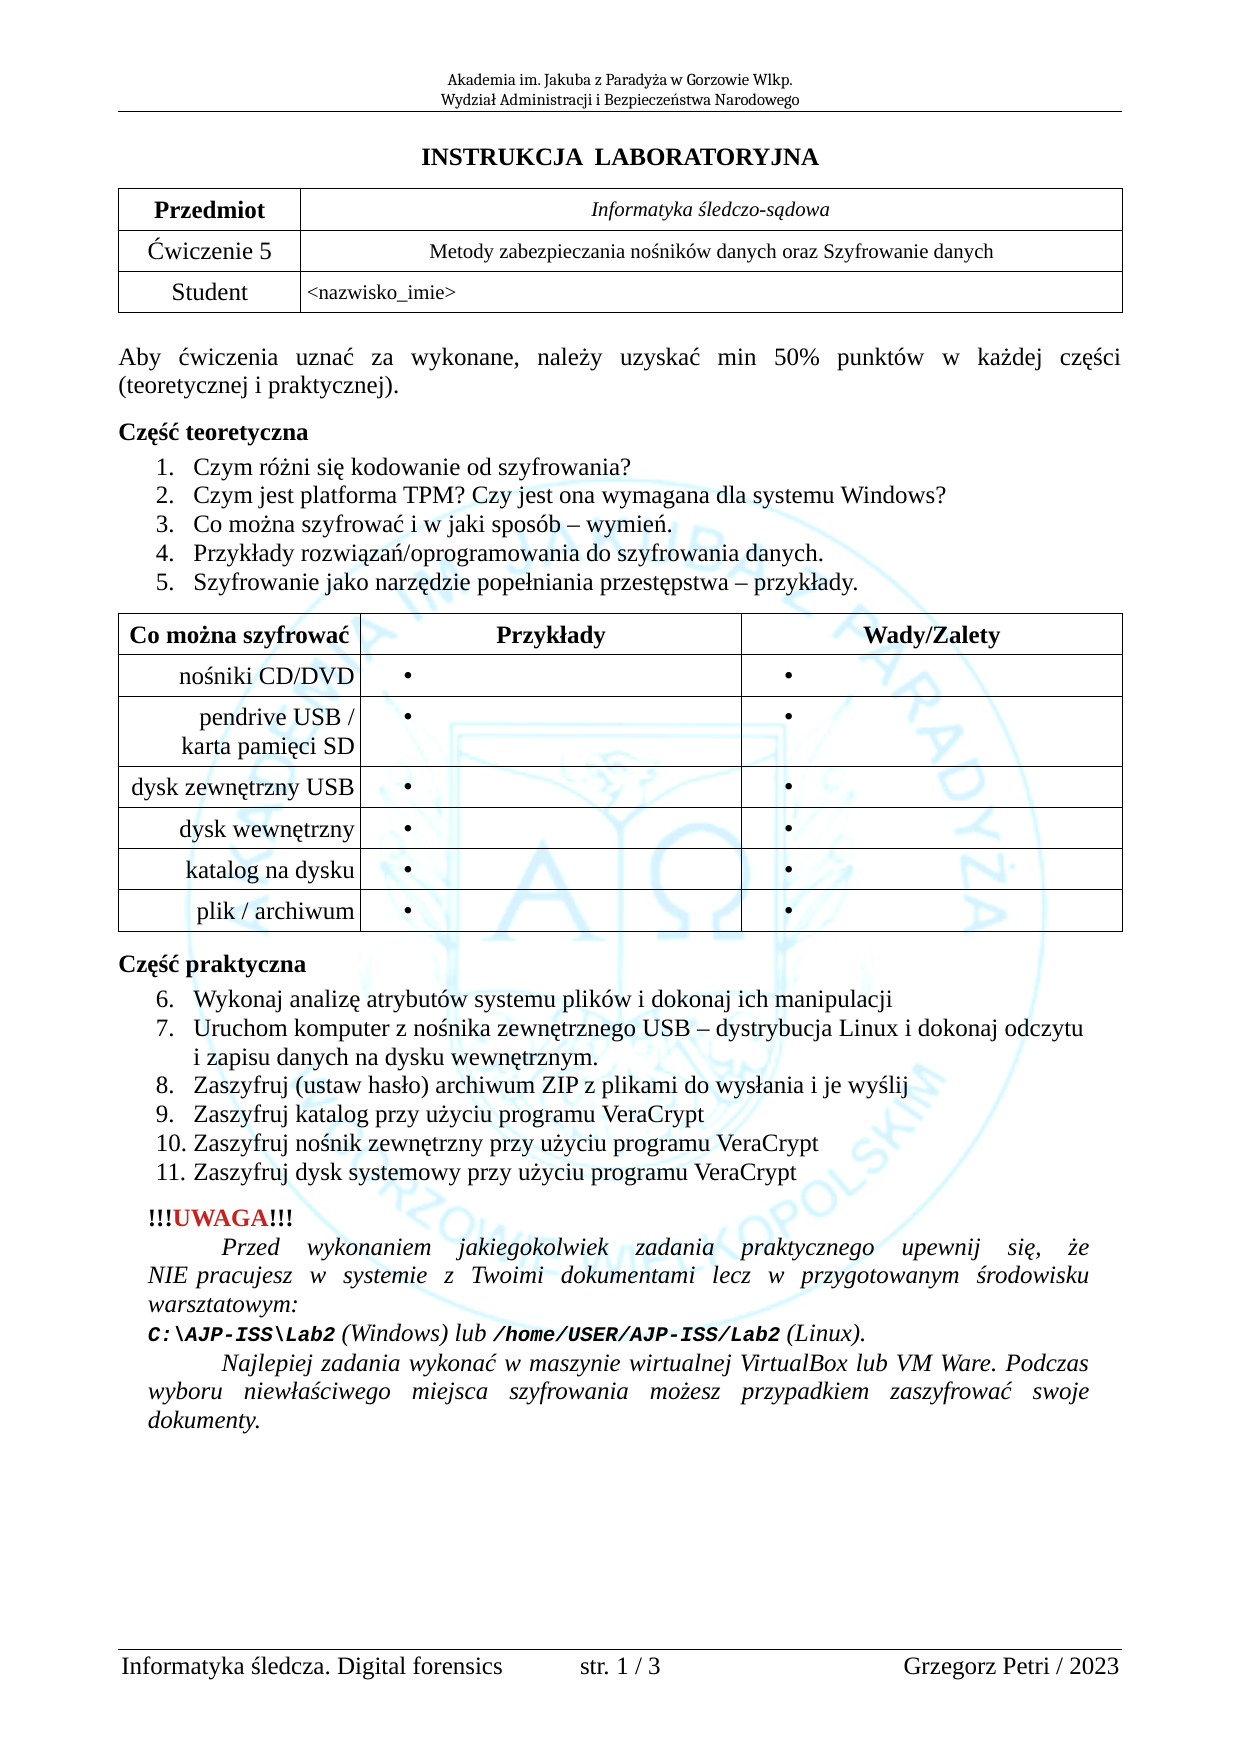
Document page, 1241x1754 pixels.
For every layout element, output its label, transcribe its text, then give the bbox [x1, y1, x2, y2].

table_cell Metody zabezpieczania nośników danych oraz Szyfrowanie danych [301, 231, 1122, 271]
table_cell <nazwisko_imie> [301, 272, 1122, 312]
text INSTRUKCJA LABORATORYJNA [118, 142, 1122, 171]
text Najlepiej zadania wykonać w maszynie wirtualnej VirtualBox lub VM Ware. Podczas wyboru niewłaściwego miejsca szyfrowania możesz przypadkiem zaszyfrować swoje dokumenty. [148, 1369, 1093, 1434]
table_cell katalog na dysku [119, 849, 146, 889]
table_cell [1094, 849, 1122, 889]
text Część teoretyczna [118, 417, 1122, 446]
table_cell nośniki CD/DVD [119, 655, 146, 696]
table_cell [1094, 655, 1122, 696]
table_cell [1094, 697, 1122, 766]
text Aby ćwiczenia uznać za wykonane, należy uzyskać min 50% punktów w każdej części (teoretycznej i praktycznej). [118, 342, 1122, 399]
text Część praktyczna [118, 949, 146, 978]
text Część praktyczna [1094, 949, 1122, 978]
table_header Informatyka śledczo-sądowa [301, 189, 1122, 229]
table_header Wady/Zalety [1094, 614, 1122, 654]
table_header Przedmiot [119, 189, 300, 229]
table_cell dysk zewnętrzny USB [119, 767, 146, 807]
table_cell [1094, 767, 1122, 807]
table_cell [1094, 890, 1122, 931]
table_header Co można szyfrować [119, 614, 146, 654]
table_cell pendrive USB / karta pamięci SD [119, 697, 146, 766]
table_cell [1094, 808, 1122, 848]
table_cell plik / archiwum [119, 890, 146, 931]
table_cell dysk wewnętrzny [119, 808, 146, 848]
table_cell Student [119, 272, 300, 312]
table_cell Ćwiczenie 5 [119, 231, 300, 271]
